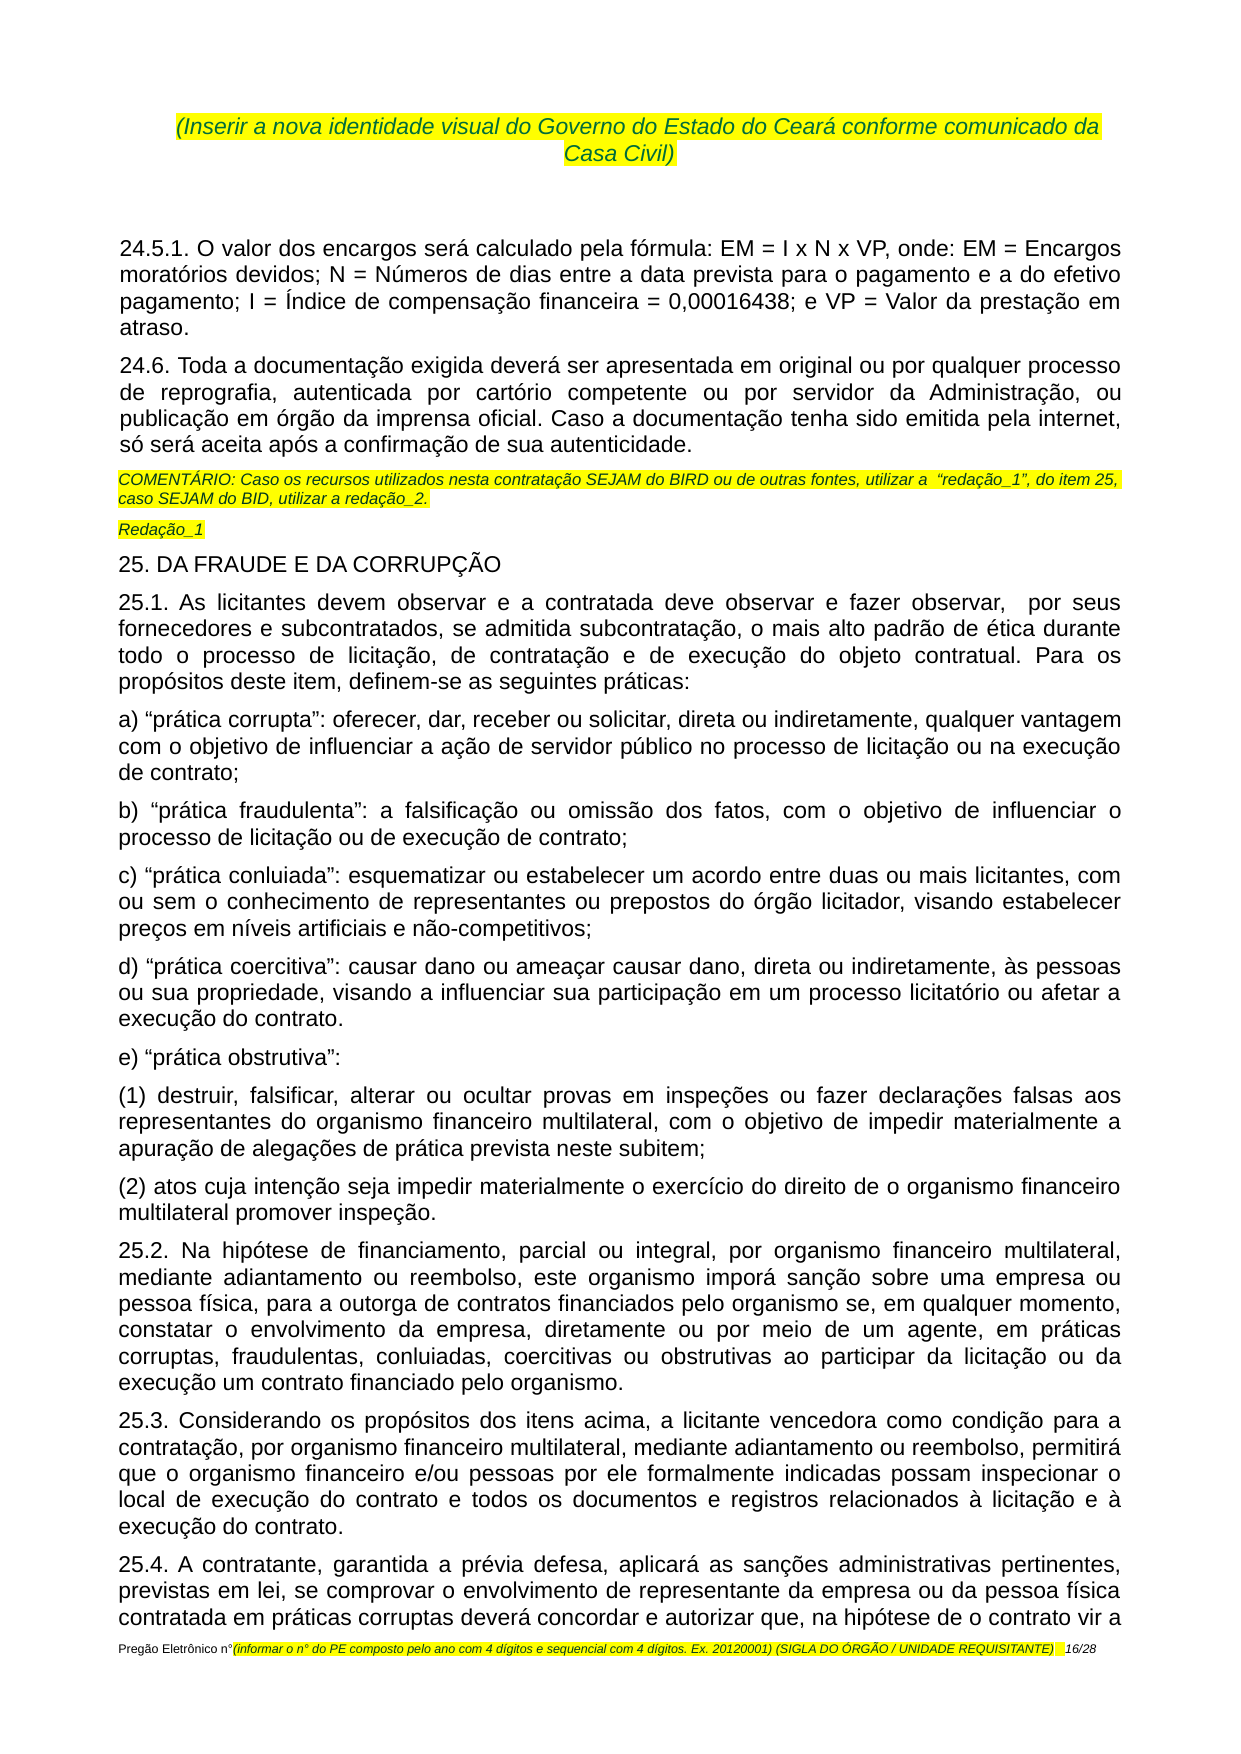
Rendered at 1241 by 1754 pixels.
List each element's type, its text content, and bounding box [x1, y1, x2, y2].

text 25.3. Considerando os propósitos dos itens acima, a licitante vencedora como condição para a contratação, por organismo financeiro multilateral, mediante adiantamento ou reembolso, permitirá que o organismo financeiro e/ou pessoas por ele formalmente indicadas possam inspecionar o local de execução do contrato e todos os documentos e registros relacionados à licitação e à execução do contrato. [118, 1407, 1122, 1539]
text Redação_1 [118, 520, 1123, 539]
text 25. DA FRAUDE E DA CORRUPÇÃO [118, 551, 1122, 577]
text 24.5.1. O valor dos encargos será calculado pela fórmula: EM = I x N x VP, onde: EM = Encargos moratórios devidos; N = Números de dias entre a data prevista para o pagamento e a do efetivo pagamento; I = Índice de compensação financeira = 0,00016438; e VP = Valor da prestação em atraso. [119, 235, 1122, 340]
text 25.2. Na hipótese de financiamento, parcial ou integral, por organismo financeiro multilateral, mediante adiantamento ou reembolso, este organismo imporá sanção sobre uma empresa ou pessoa física, para a outorga de contratos financiados pelo organismo se, em qualquer momento, constatar o envolvimento da empresa, diretamente ou por meio de um agente, em práticas corruptas, fraudulentas, conluiadas, coercitivas ou obstrutivas ao participar da licitação ou da execução um contrato financiado pelo organismo. [118, 1237, 1122, 1396]
text b) “prática fraudulenta”: a falsificação ou omissão dos fatos, com o objetivo de influenciar o processo de licitação ou de execução de contrato; [118, 797, 1122, 850]
text (1) destruir, falsificar, alterar ou ocultar provas em inspeções ou fazer declarações falsas aos representantes do organismo financeiro multilateral, com o objetivo de impedir materialmente a apuração de alegações de prática prevista neste subitem; [118, 1082, 1122, 1161]
text 25.1. As licitantes devem observar e a contratada deve observar e fazer observar, por seus fornecedores e subcontratados, se admitida subcontratação, o mais alto padrão de ética durante todo o processo de licitação, de contratação e de execução do objeto contratual. Para os propósitos deste item, definem-se as seguintes práticas: [118, 589, 1122, 694]
text c) “prática conluiada”: esquematizar ou estabelecer um acordo entre duas ou mais licitantes, com ou sem o conhecimento de representantes ou prepostos do órgão licitador, visando estabelecer preços em níveis artificiais e não-competitivos; [118, 862, 1122, 941]
text a) “prática corrupta”: oferecer, dar, receber ou solicitar, direta ou indiretamente, qualquer vantagem com o objetivo de influenciar a ação de servidor público no processo de licitação ou na execução de contrato; [118, 706, 1122, 785]
text d) “prática coercitiva”: causar dano ou ameaçar causar dano, direta ou indiretamente, às pessoas ou sua propriedade, visando a influenciar sua participação em um processo licitatório ou afetar a execução do contrato. [118, 953, 1122, 1032]
text e) “prática obstrutiva”: [118, 1044, 1122, 1070]
text COMENTÁRIO: Caso os recursos utilizados nesta contratação SEJAM do BIRD ou de outras fontes, utilizar a “redação_1”, do item 25, caso SEJAM do BID, utilizar a redação_2. [118, 469, 1122, 508]
text 24.6. Toda a documentação exigida deverá ser apresentada em original ou por qualquer processo de reprografia, autenticada por cartório competente ou por servidor da Administração, ou publicação em órgão da imprensa oficial. Caso a documentação tenha sido emitida pela internet, só será aceita após a confirmação de sua autenticidade. [119, 352, 1122, 458]
text 25.4. A contratante, garantida a prévia defesa, aplicará as sanções administrativas pertinentes, previstas em lei, se comprovar o envolvimento de representante da empresa ou da pessoa física contratada em práticas corruptas deverá concordar e autorizar que, na hipótese de o contrato vir a [118, 1551, 1122, 1630]
text (2) atos cuja intenção seja impedir materialmente o exercício do direito de o organismo financeiro multilateral promover inspeção. [118, 1173, 1122, 1226]
